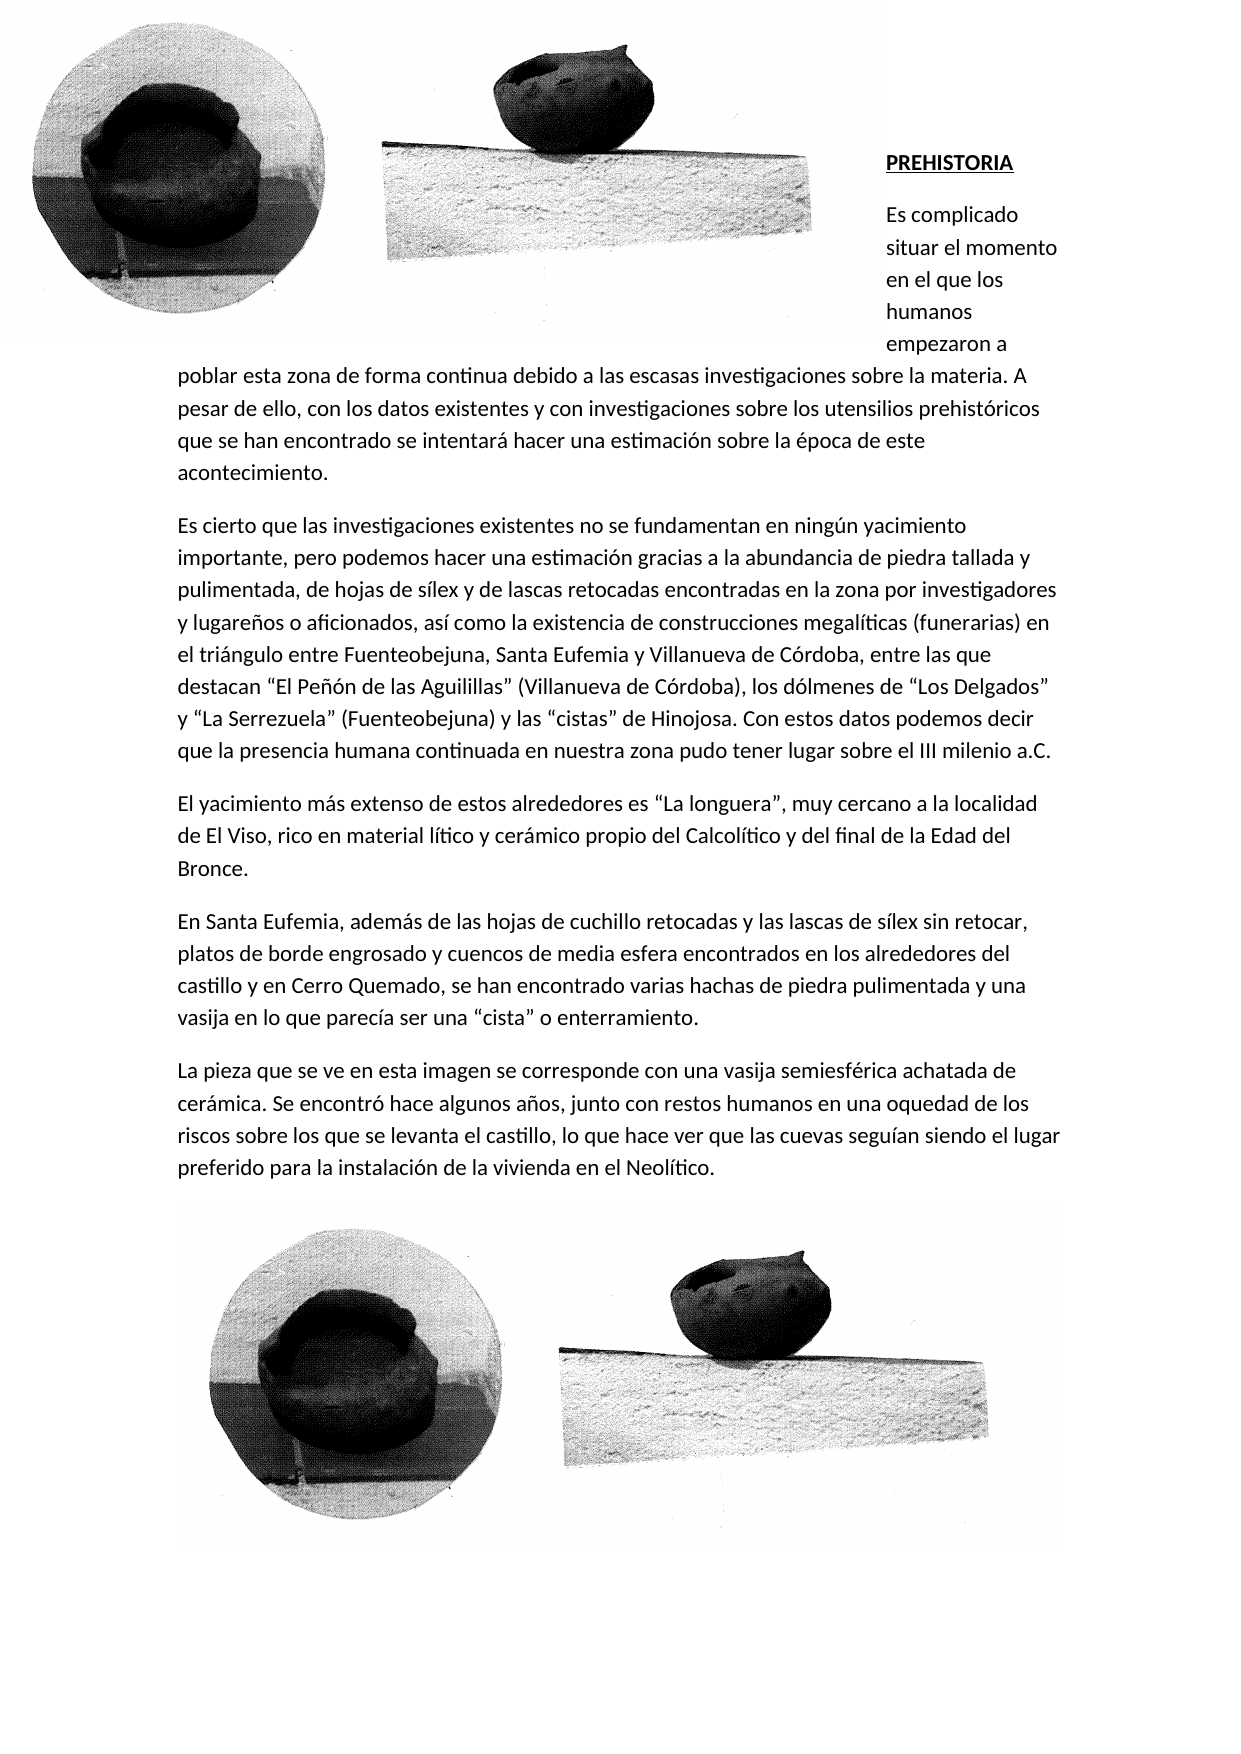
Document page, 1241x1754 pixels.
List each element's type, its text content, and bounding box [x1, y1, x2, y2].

text La pieza que se ve en esta imagen se corresponde con una vasija semiesférica achatada de cerámica. Se encontró hace algunos años, junto con restos humanos en una oquedad de los riscos sobre los que se levanta el castillo, lo que hace ver que las cuevas seguían siendo el lugar preferido para la instalación de la vivienda en el Neolítico. [177, 1056, 1063, 1181]
text PREHISTORIA [886, 148, 1063, 176]
text En Santa Eufemia, además de las hojas de cuchillo retocadas y las lascas de sílex sin retocar, platos de borde engrosado y cuencos de media esfera encontrados en los alrededores del castillo y en Cerro Quemado, se han encontrado varias hachas de piedra pulimentada y una vasija en lo que parecía ser una “cista” o enterramiento. [177, 907, 1063, 1031]
text El yacimiento más extenso de estos alrededores es “La longuera”, muy cercano a la localidad de El Viso, rico en material lítico y cerámico propio del Calcolítico y del final de la Edad del Bronce. [177, 789, 1063, 882]
text Es complicado situar el momento en el que los humanos empezaron a poblar esta zona de forma continua debido a las escasas investigaciones sobre la materia. A pesar de ello, con los datos existentes y con investigaciones sobre los utensilios prehistóricos que se han encontrado se intentará hacer una estimación sobre la época de este acontecimiento. [177, 201, 1063, 486]
text Es cierto que las investigaciones existentes no se fundamentan en ningún yacimiento importante, pero podemos hacer una estimación gracias a la abundancia de piedra tallada y pulimentada, de hojas de sílex y de lascas retocadas encontradas en la zona por investigadores y lugareños o aficionados, así como la existencia de construcciones megalíticas (funerarias) en el triángulo entre Fuenteobejuna, Santa Eufemia y Villanueva de Córdoba, entre las que destacan “El Peñón de las Aguilillas” (Villanueva de Córdoba), los dólmenes de “Los Delgados” y “La Serrezuela” (Fuenteobejuna) y las “cistas” de Hinojosa. Con estos datos podemos decir que la presencia humana continuada en nuestra zona pudo tener lugar sobre el III milenio a.C. [177, 511, 1063, 764]
